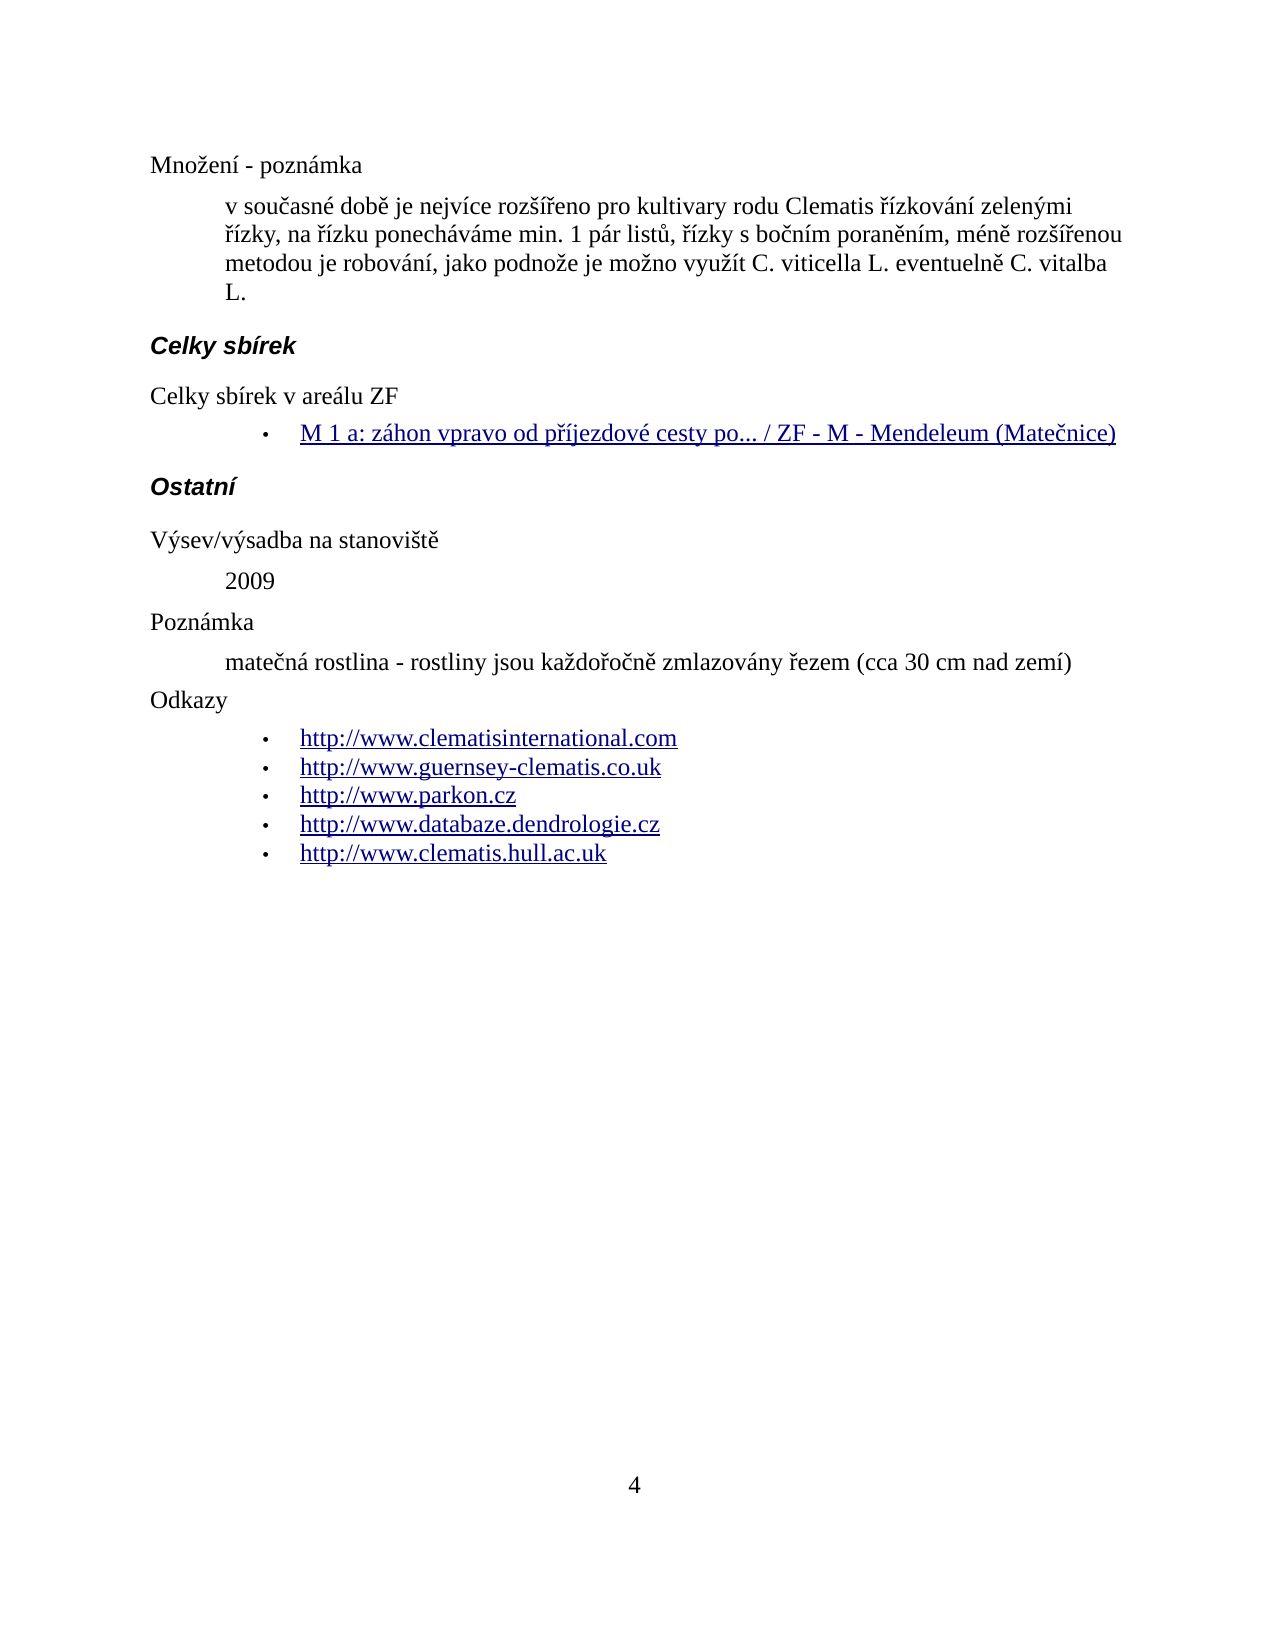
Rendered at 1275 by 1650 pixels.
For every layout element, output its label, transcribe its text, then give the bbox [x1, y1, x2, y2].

text Celky sbírek v areálu ZF [150, 381, 1125, 409]
list http://www.clematis.hull.ac.uk [262, 838, 1125, 867]
text matečná rostlina - rostliny jsou každořočně zmlazovány řezem (cca 30 cm nad zemí) [225, 647, 1125, 676]
list http://www.clematisinternational.com [262, 723, 1125, 752]
text Odkazy [150, 685, 1125, 714]
subtitle Celky sbírek [150, 331, 1125, 359]
list http://www.databaze.dendrologie.cz [262, 809, 1125, 838]
list http://www.guernsey-clematis.co.uk [262, 752, 1125, 780]
text Výsev/výsadba na stanoviště [150, 525, 1125, 554]
list M 1 a: záhon vpravo od příjezdové cesty po... / ZF - M - Mendeleum (Matečnice) [262, 418, 1125, 447]
text v současné době je nejvíce rozšířeno pro kultivary rodu Clematis řízkování zelenými řízky, na řízku ponecháváme min. 1 pár listů, řízky s bočním poraněním, méně rozšířenou metodou je robování, jako podnože je možno využít C. viticella L. eventuelně C. vitalba L. [225, 191, 1125, 306]
text Poznámka [150, 607, 1125, 635]
subtitle Ostatní [150, 472, 1125, 501]
list http://www.parkon.cz [262, 780, 1125, 809]
text 2009 [225, 566, 1125, 595]
text Množení - poznámka [150, 150, 1125, 179]
